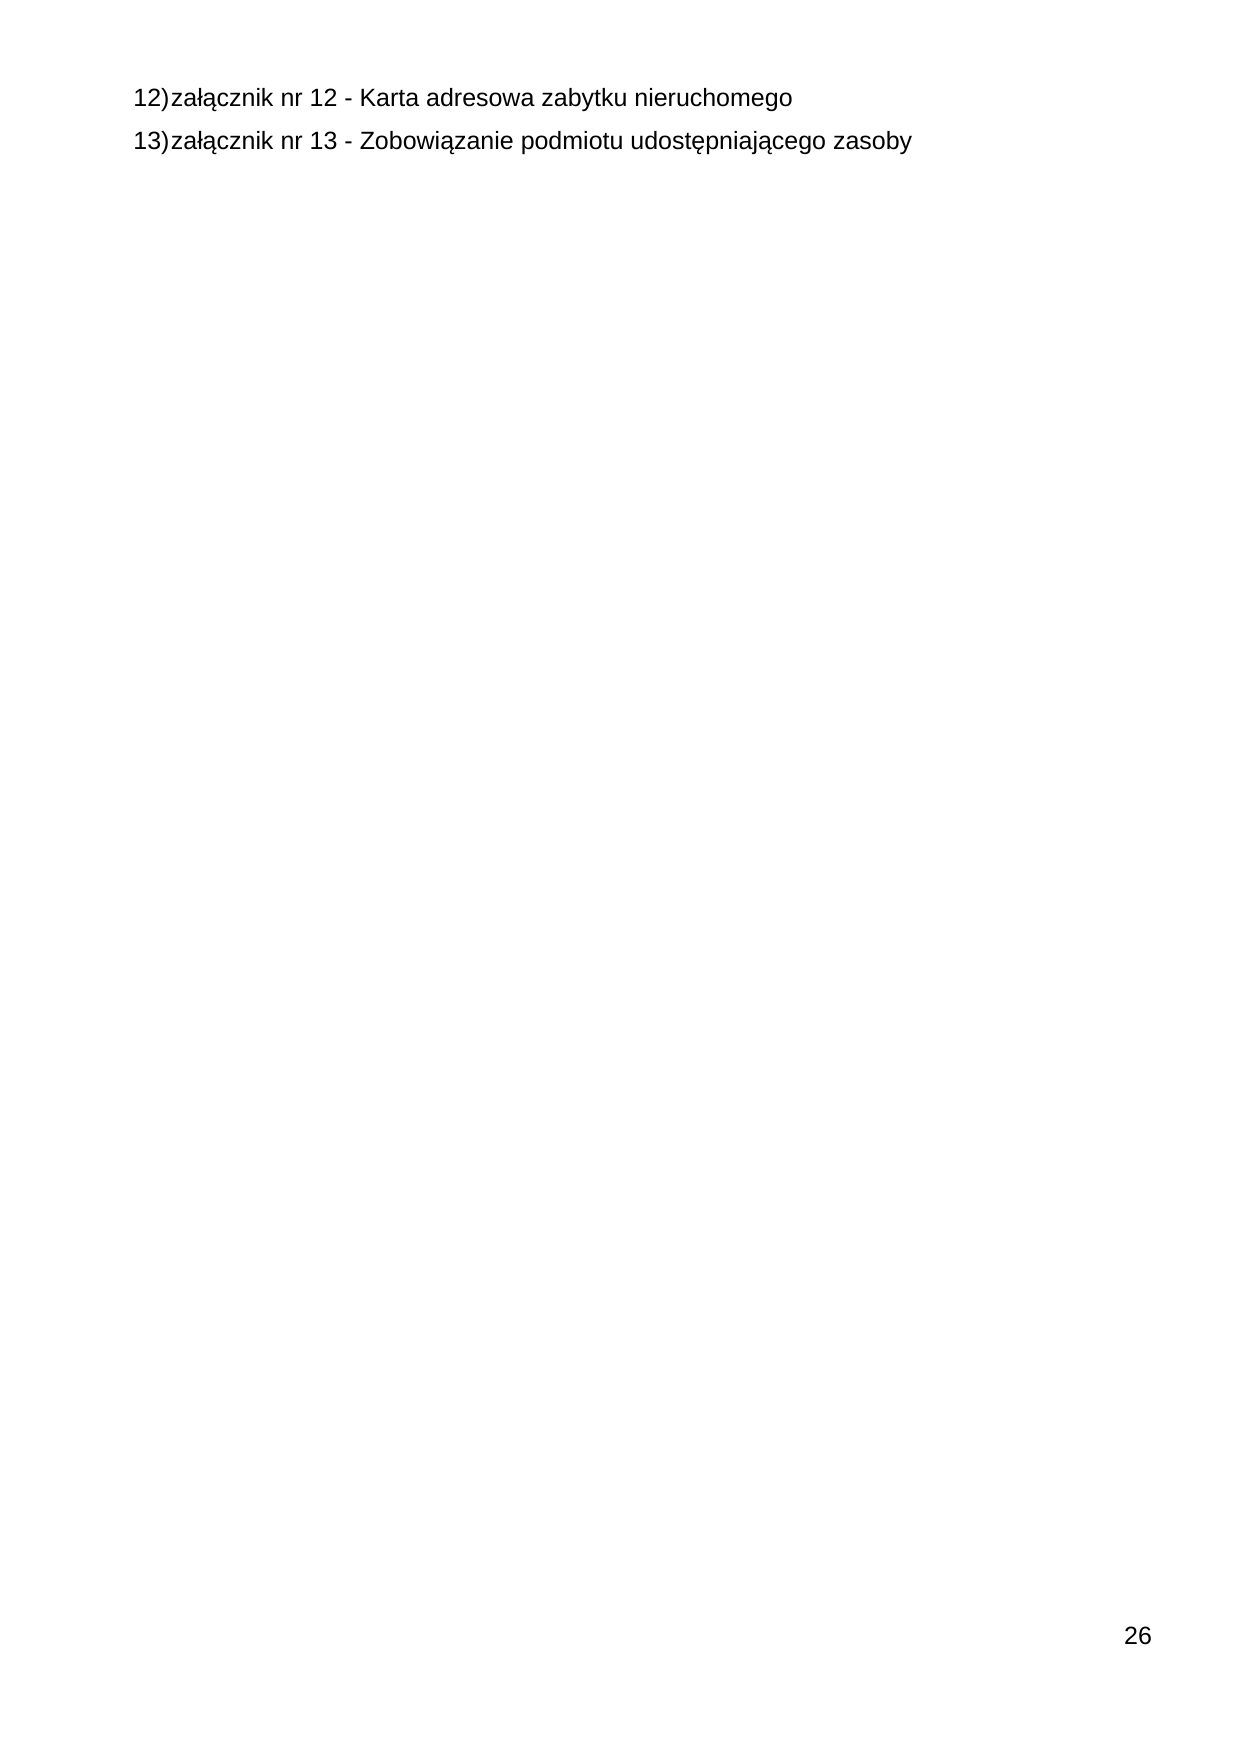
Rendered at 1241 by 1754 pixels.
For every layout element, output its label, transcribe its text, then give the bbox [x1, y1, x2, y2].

list załącznik nr 12 - Karta adresowa zabytku nieruchomego [133, 83, 1152, 111]
list załącznik nr 13 - Zobowiązanie podmiotu udostępniającego zasoby [133, 126, 1152, 154]
